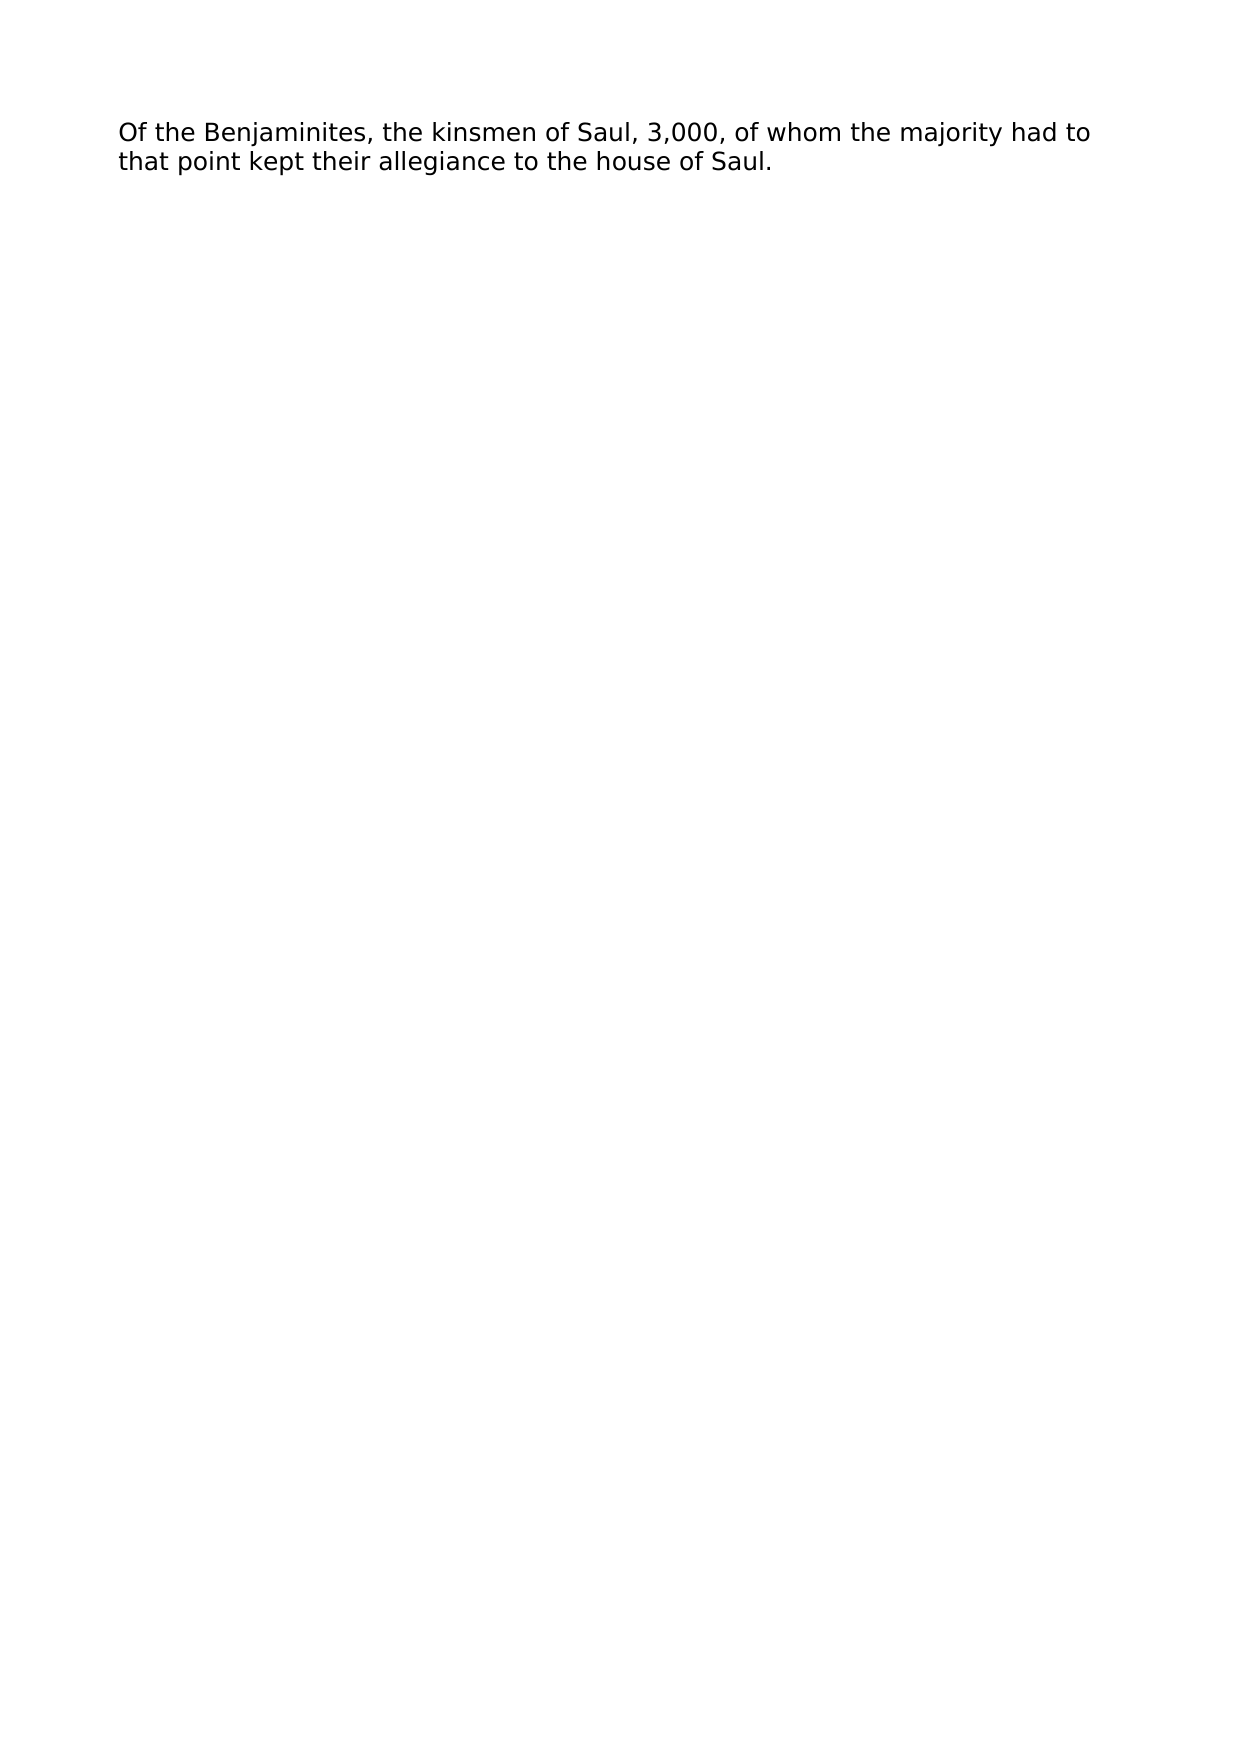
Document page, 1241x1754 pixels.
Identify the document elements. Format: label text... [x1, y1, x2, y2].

text Of the Benjaminites, the kinsmen of Saul, 3,000, of whom the majority had to that point kept their allegiance to the house of Saul. [118, 118, 1122, 176]
